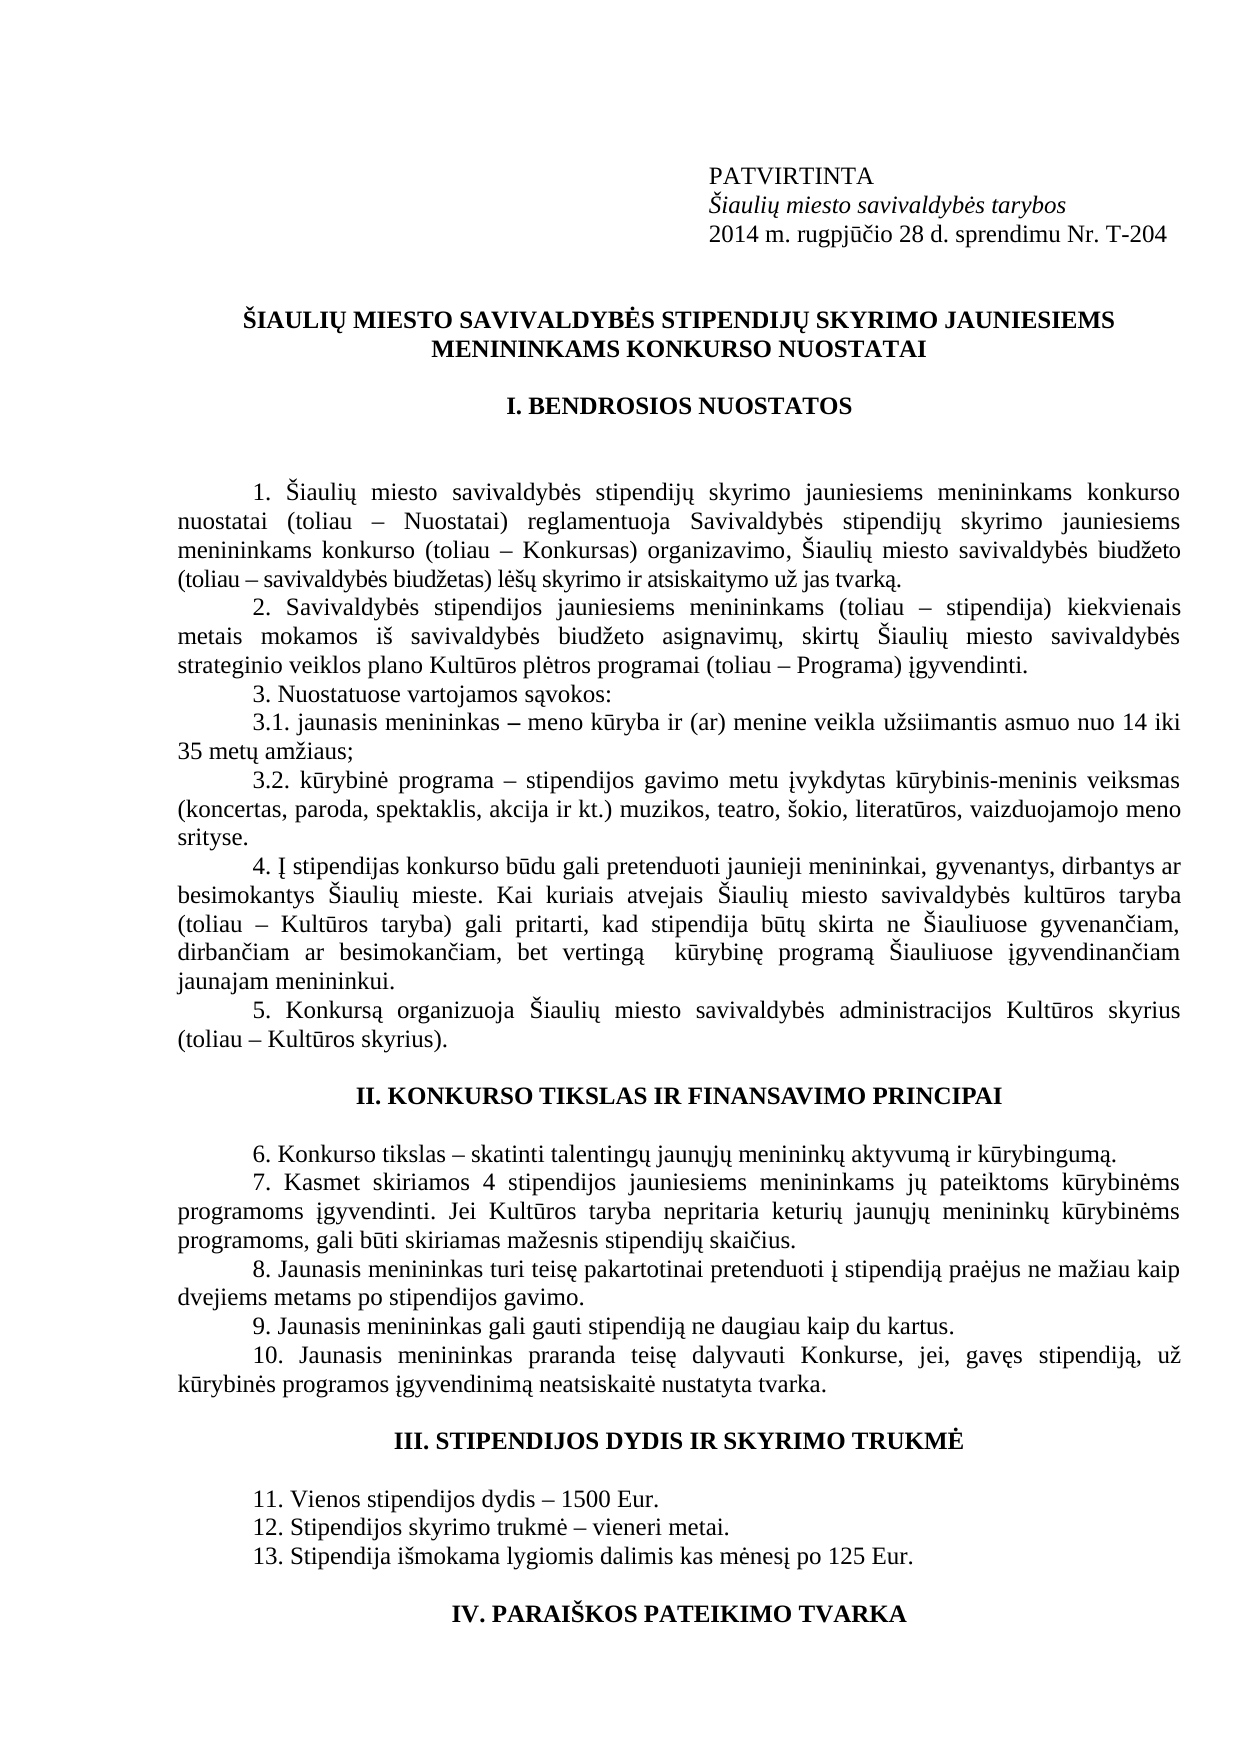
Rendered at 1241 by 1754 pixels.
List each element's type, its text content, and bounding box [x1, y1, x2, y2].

text 4. Į stipendijas konkurso būdu gali pretenduoti jaunieji menininkai, gyvenantys, dirbantys ar besimokantys Šiaulių mieste. Kai kuriais atvejais Šiaulių miesto savivaldybės kultūros taryba (toliau – Kultūros taryba) gali pritarti, kad stipendija būtų skirta ne Šiauliuose gyvenančiam, dirbančiam ar besimokančiam, bet vertingą kūrybinę programą Šiauliuose įgyvendinančiam jaunajam menininkui. [177, 851, 1181, 995]
text 11. Vienos stipendijos dydis – 1500 Eur. [177, 1484, 1181, 1512]
text 3. Nuostatuose vartojamos sąvokos: [177, 679, 1181, 707]
text I. BENDROSIOS NUOSTATOS [177, 391, 1181, 420]
text 1. Šiaulių miesto savivaldybės stipendijų skyrimo jauniesiems menininkams konkurso nuostatai (toliau – Nuostatai) reglamentuoja Savivaldybės stipendijų skyrimo jauniesiems menininkams konkurso (toliau – Konkursas) organizavimo, Šiaulių miesto savivaldybės biudžeto (toliau – savivaldybės biudžetas) lėšų skyrimo ir atsiskaitymo už jas tvarką. [177, 477, 1181, 592]
text 9. Jaunasis menininkas gali gauti stipendiją ne daugiau kaip du kartus. [177, 1311, 1181, 1340]
text PATVIRTINTA Šiaulių miesto savivaldybės tarybos 2014 m. rugpjūčio 28 d. sprendimu Nr. T-204 [709, 161, 1181, 247]
text 6. Konkurso tikslas – skatinti talentingų jaunųjų menininkų aktyvumą ir kūrybingumą. [177, 1139, 1181, 1167]
text 8. Jaunasis menininkas turi teisę pakartotinai pretenduoti į stipendiją praėjus ne mažiau kaip dvejiems metams po stipendijos gavimo. [177, 1254, 1181, 1311]
text 3.1. jaunasis menininkas – meno kūryba ir (ar) menine veikla užsiimantis asmuo nuo 14 iki 35 metų amžiaus; [177, 707, 1181, 765]
text 2. Savivaldybės stipendijos jauniesiems menininkams (toliau – stipendija) kiekvienais metais mokamos iš savivaldybės biudžeto asignavimų, skirtų Šiaulių miesto savivaldybės strateginio veiklos plano Kultūros plėtros programai (toliau – Programa) įgyvendinti. [177, 592, 1181, 679]
text III. STIPENDIJOS DYDIS IR SKYRIMO TRUKMĖ [177, 1426, 1181, 1455]
text IV. PARAIŠKOS PATEIKIMO TVARKA [177, 1599, 1181, 1627]
text 5. Konkursą organizuoja Šiaulių miesto savivaldybės administracijos Kultūros skyrius (toliau – Kultūros skyrius). [177, 995, 1181, 1052]
text 13. Stipendija išmokama lygiomis dalimis kas mėnesį po 125 Eur. [177, 1541, 1181, 1570]
text 7. Kasmet skiriamos 4 stipendijos jauniesiems menininkams jų pateiktoms kūrybinėms programoms įgyvendinti. Jei Kultūros taryba nepritaria keturių jaunųjų menininkų kūrybinėms programoms, gali būti skiriamas mažesnis stipendijų skaičius. [177, 1167, 1181, 1254]
text II. KONKURSO TIKSLAS IR FINANSAVIMO PRINCIPAI [177, 1081, 1181, 1110]
text ŠIAULIŲ MIESTO SAVIVALDYBĖS STIPENDIJŲ SKYRIMO JAUNIESIEMS MENININKAMS KONKURSO NUOSTATAI [177, 305, 1181, 362]
text 3.2. kūrybinė programa – stipendijos gavimo metu įvykdytas kūrybinis-meninis veiksmas (koncertas, paroda, spektaklis, akcija ir kt.) muzikos, teatro, šokio, literatūros, vaizduojamojo meno srityse. [177, 765, 1181, 851]
text 10. Jaunasis menininkas praranda teisę dalyvauti Konkurse, jei, gavęs stipendiją, už kūrybinės programos įgyvendinimą neatsiskaitė nustatyta tvarka. [177, 1340, 1181, 1397]
text 12. Stipendijos skyrimo trukmė – vieneri metai. [177, 1512, 1181, 1541]
